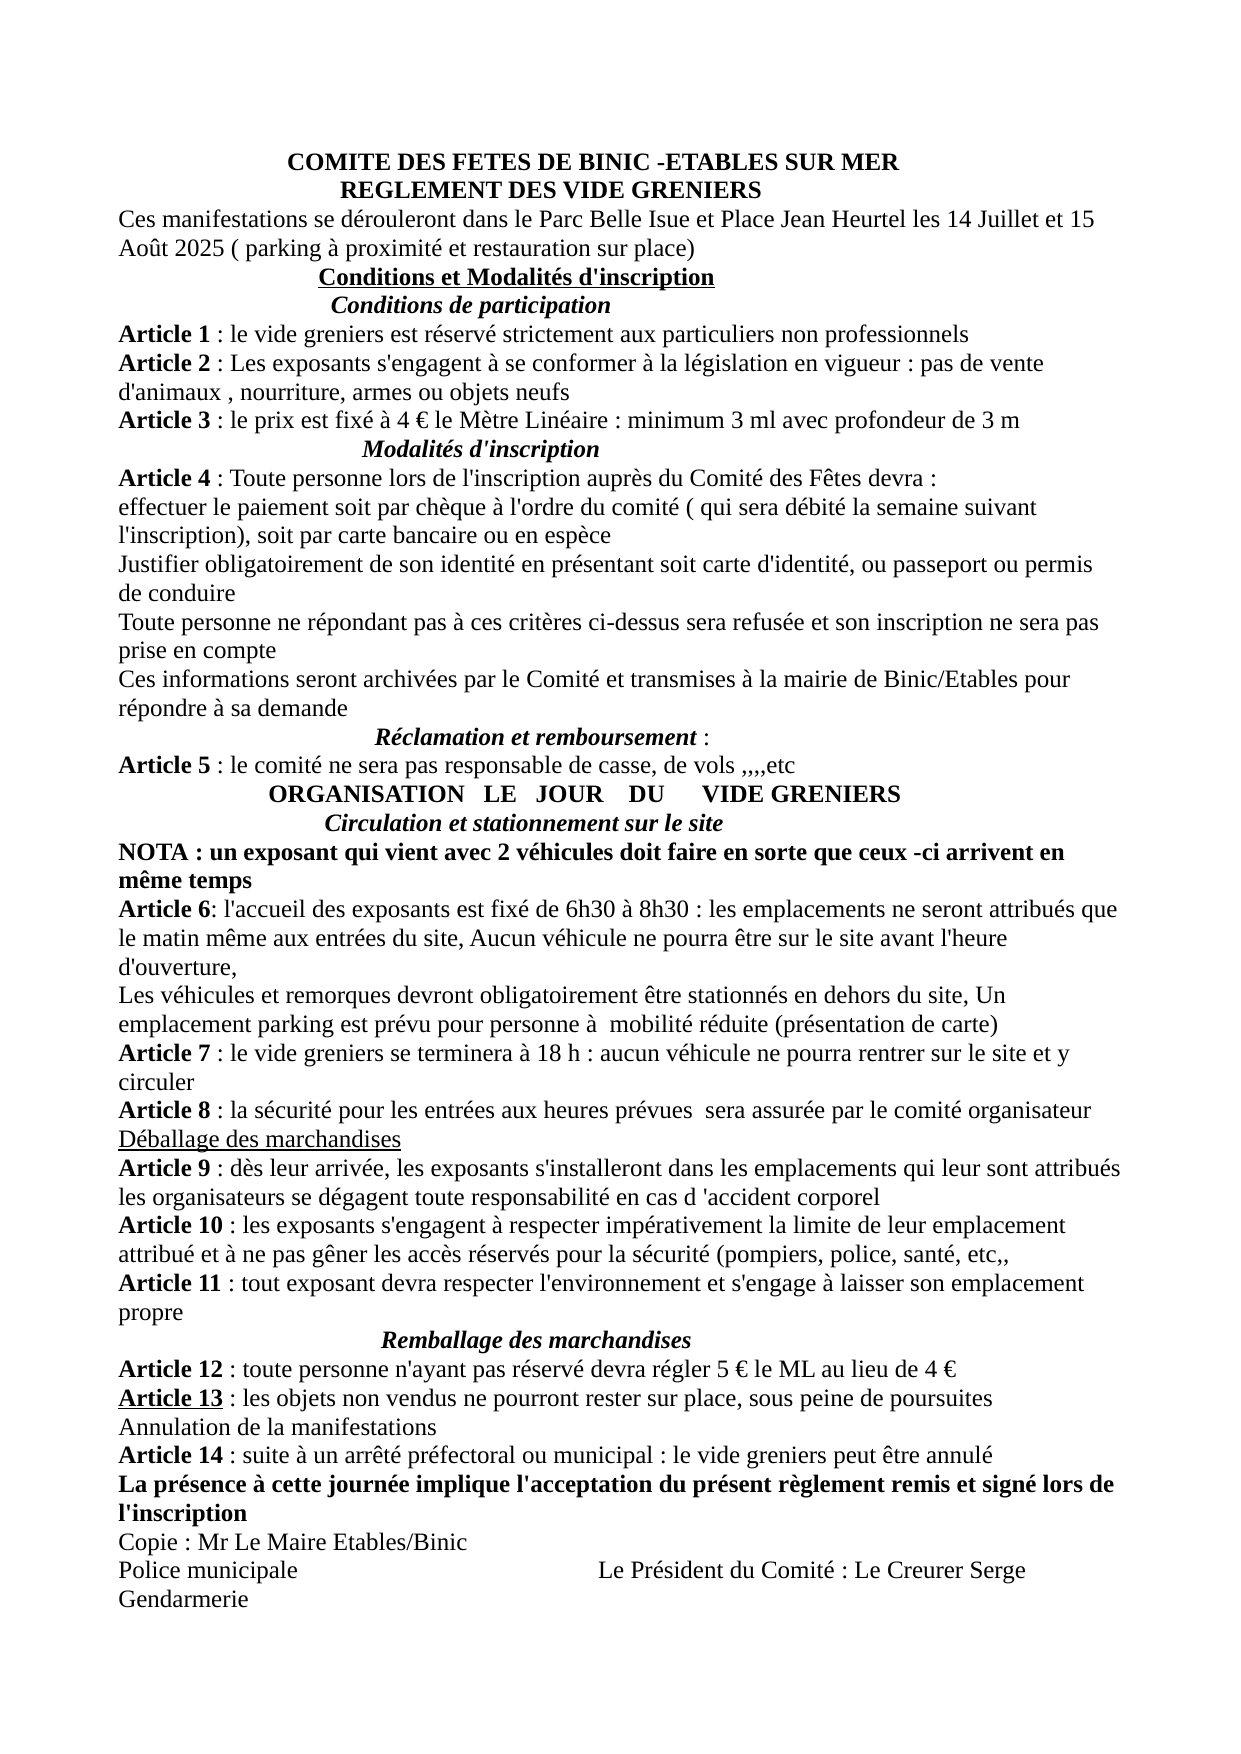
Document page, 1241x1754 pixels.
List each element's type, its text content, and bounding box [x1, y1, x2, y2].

text REGLEMENT DES VIDE GRENIERS [118, 176, 1122, 204]
text Article 4 : Toute personne lors de l'inscription auprès du Comité des Fêtes devra : [118, 463, 1122, 492]
text La présence à cette journée implique l'acceptation du présent règlement remis et signé lors de l'inscription [118, 1469, 1122, 1527]
text Article 6: l'accueil des exposants est fixé de 6h30 à 8h30 : les emplacements ne seront attribués que le matin même aux entrées du site, Aucun véhicule ne pourra être sur le site avant l'heure d'ouverture, [118, 894, 1122, 981]
text Réclamation et remboursement : [118, 722, 1122, 751]
text effectuer le paiement soit par chèque à l'ordre du comité ( qui sera débité la semaine suivant l'inscription), soit par carte bancaire ou en espèce [118, 492, 1122, 549]
text NOTA : un exposant qui vient avec 2 véhicules doit faire en sorte que ceux -ci arrivent en même temps [118, 837, 1122, 894]
text Article 7 : le vide greniers se terminera à 18 h : aucun véhicule ne pourra rentrer sur le site et y circuler [118, 1038, 1122, 1096]
text Article 3 : le prix est fixé à 4 € le Mètre Linéaire : minimum 3 ml avec profondeur de 3 m [118, 406, 1122, 434]
text Justifier obligatoirement de son identité en présentant soit carte d'identité, ou passeport ou permis de conduire [118, 549, 1122, 607]
text Article 1 : le vide greniers est réservé strictement aux particuliers non professionnels [118, 319, 1122, 348]
text les organisateurs se dégagent toute responsabilité en cas d 'accident corporel [118, 1182, 1122, 1211]
text ORGANISATION LE JOUR DU VIDE GRENIERS [118, 779, 1122, 808]
text Copie : Mr Le Maire Etables/Binic [118, 1527, 1122, 1556]
text Ces informations seront archivées par le Comité et transmises à la mairie de Binic/Etables pour répondre à sa demande [118, 664, 1122, 722]
text Police municipale Le Président du Comité : Le Creurer Serge [118, 1556, 1122, 1584]
text Article 9 : dès leur arrivée, les exposants s'installeront dans les emplacements qui leur sont attribués [118, 1153, 1122, 1182]
text Article 14 : suite à un arrêté préfectoral ou municipal : le vide greniers peut être annulé [118, 1441, 1122, 1469]
text Ces manifestations se dérouleront dans le Parc Belle Isue et Place Jean Heurtel les 14 Juillet et 15 Août 2025 ( parking à proximité et restauration sur place) [118, 204, 1122, 262]
text Article 11 : tout exposant devra respecter l'environnement et s'engage à laisser son emplacement propre [118, 1268, 1122, 1326]
text Déballage des marchandises [118, 1124, 1122, 1153]
text Conditions et Modalités d'inscription [118, 262, 1122, 291]
text Remballage des marchandises [118, 1326, 1122, 1354]
text Article 5 : le comité ne sera pas responsable de casse, de vols ,,,,etc [118, 751, 1122, 779]
text Circulation et stationnement sur le site [118, 808, 1122, 837]
text Modalités d'inscription [118, 434, 1122, 463]
text Les véhicules et remorques devront obligatoirement être stationnés en dehors du site, Un emplacement parking est prévu pour personne à mobilité réduite (présentation de carte) [118, 981, 1122, 1038]
text Article 12 : toute personne n'ayant pas réservé devra régler 5 € le ML au lieu de 4 € [118, 1354, 1122, 1383]
text Article 8 : la sécurité pour les entrées aux heures prévues sera assurée par le comité organisateur [118, 1096, 1122, 1124]
text COMITE DES FETES DE BINIC -ETABLES SUR MER [118, 147, 1122, 176]
text Article 13 : les objets non vendus ne pourront rester sur place, sous peine de poursuites [118, 1383, 1122, 1412]
text Toute personne ne répondant pas à ces critères ci-dessus sera refusée et son inscription ne sera pas prise en compte [118, 607, 1122, 664]
text Gendarmerie [118, 1584, 1122, 1613]
text Article 10 : les exposants s'engagent à respecter impérativement la limite de leur emplacement attribué et à ne pas gêner les accès réservés pour la sécurité (pompiers, police, santé, etc,, [118, 1211, 1122, 1268]
text Annulation de la manifestations [118, 1412, 1122, 1441]
text Conditions de participation [118, 291, 1122, 319]
text Article 2 : Les exposants s'engagent à se conformer à la législation en vigueur : pas de vente d'animaux , nourriture, armes ou objets neufs [118, 348, 1122, 406]
